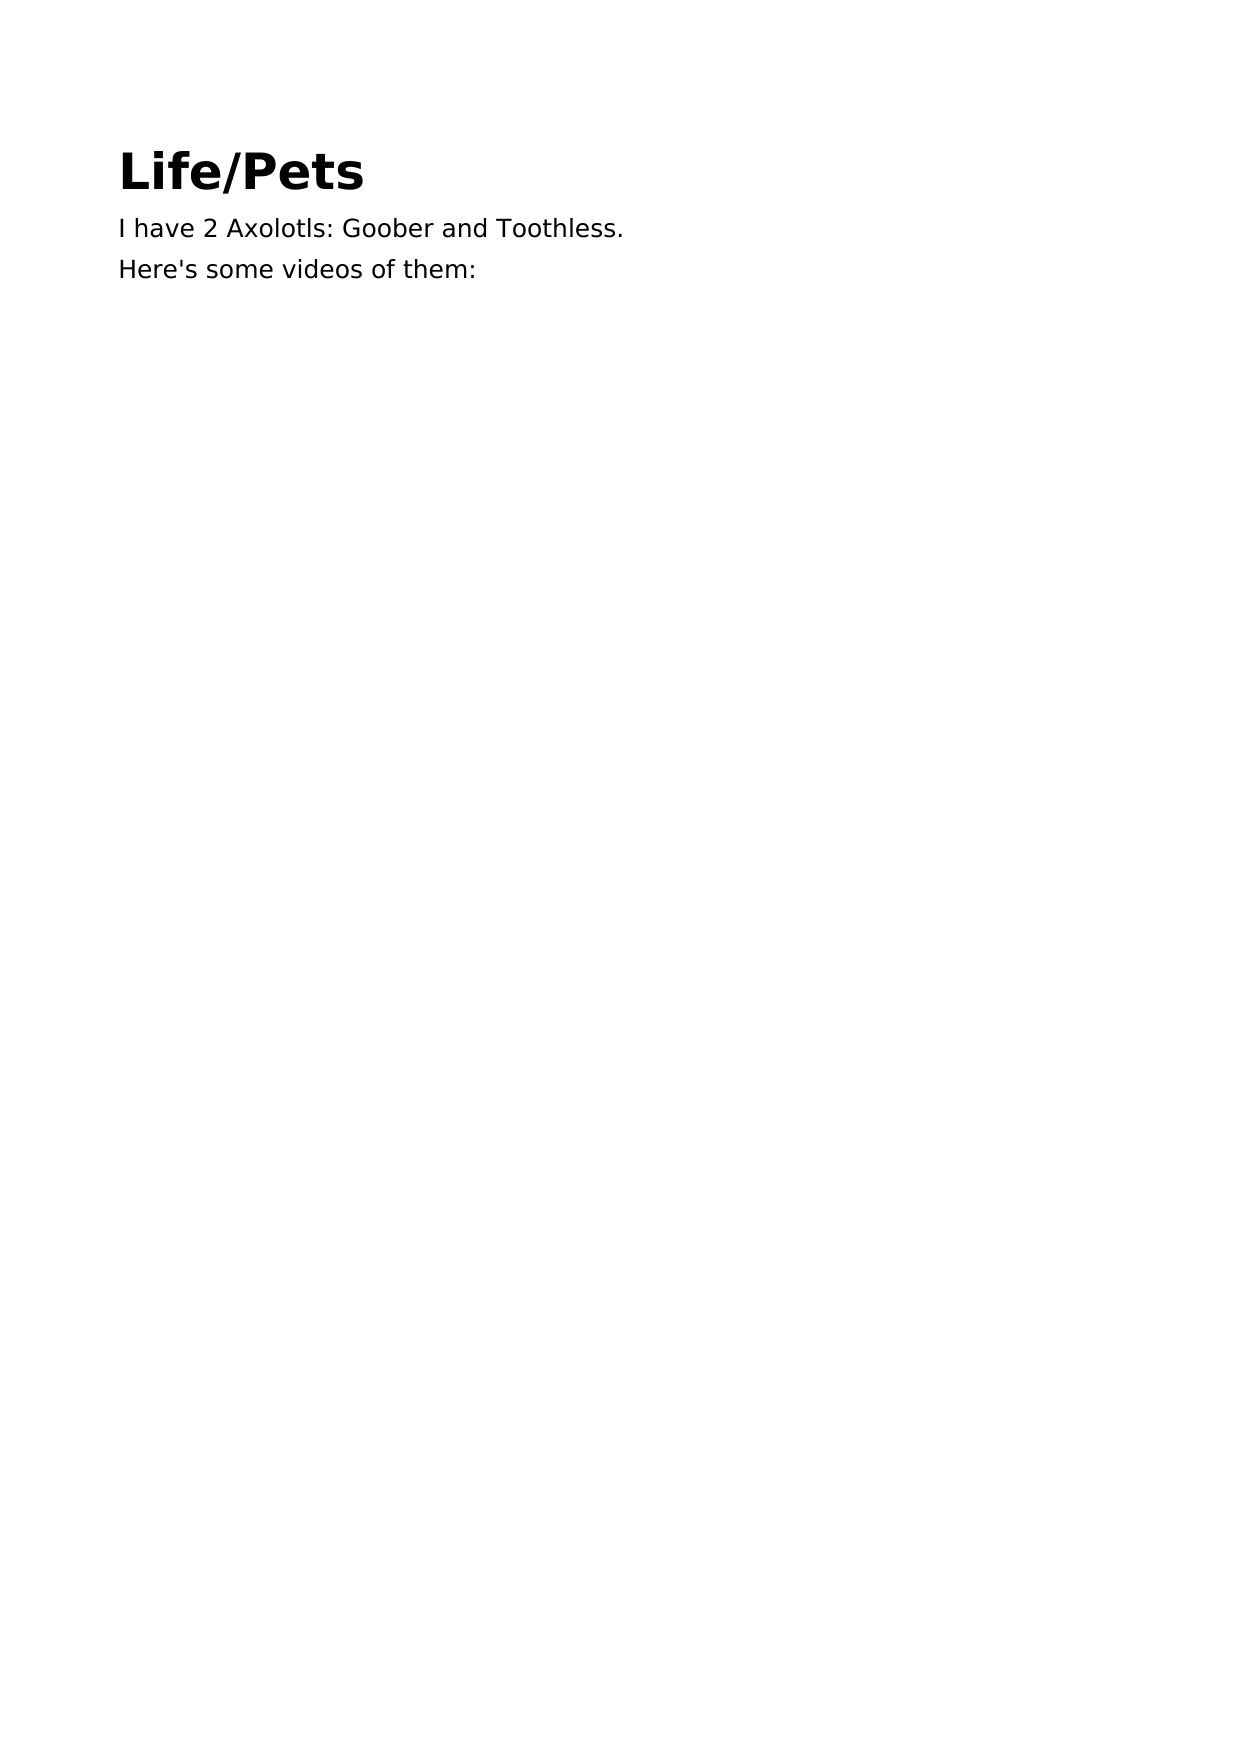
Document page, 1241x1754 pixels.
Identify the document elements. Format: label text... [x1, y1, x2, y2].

text I have 2 Axolotls: Goober and Toothless. [118, 214, 1122, 243]
text Here's some videos of them: [118, 256, 1122, 285]
subtitle Life/Pets [118, 143, 1122, 201]
